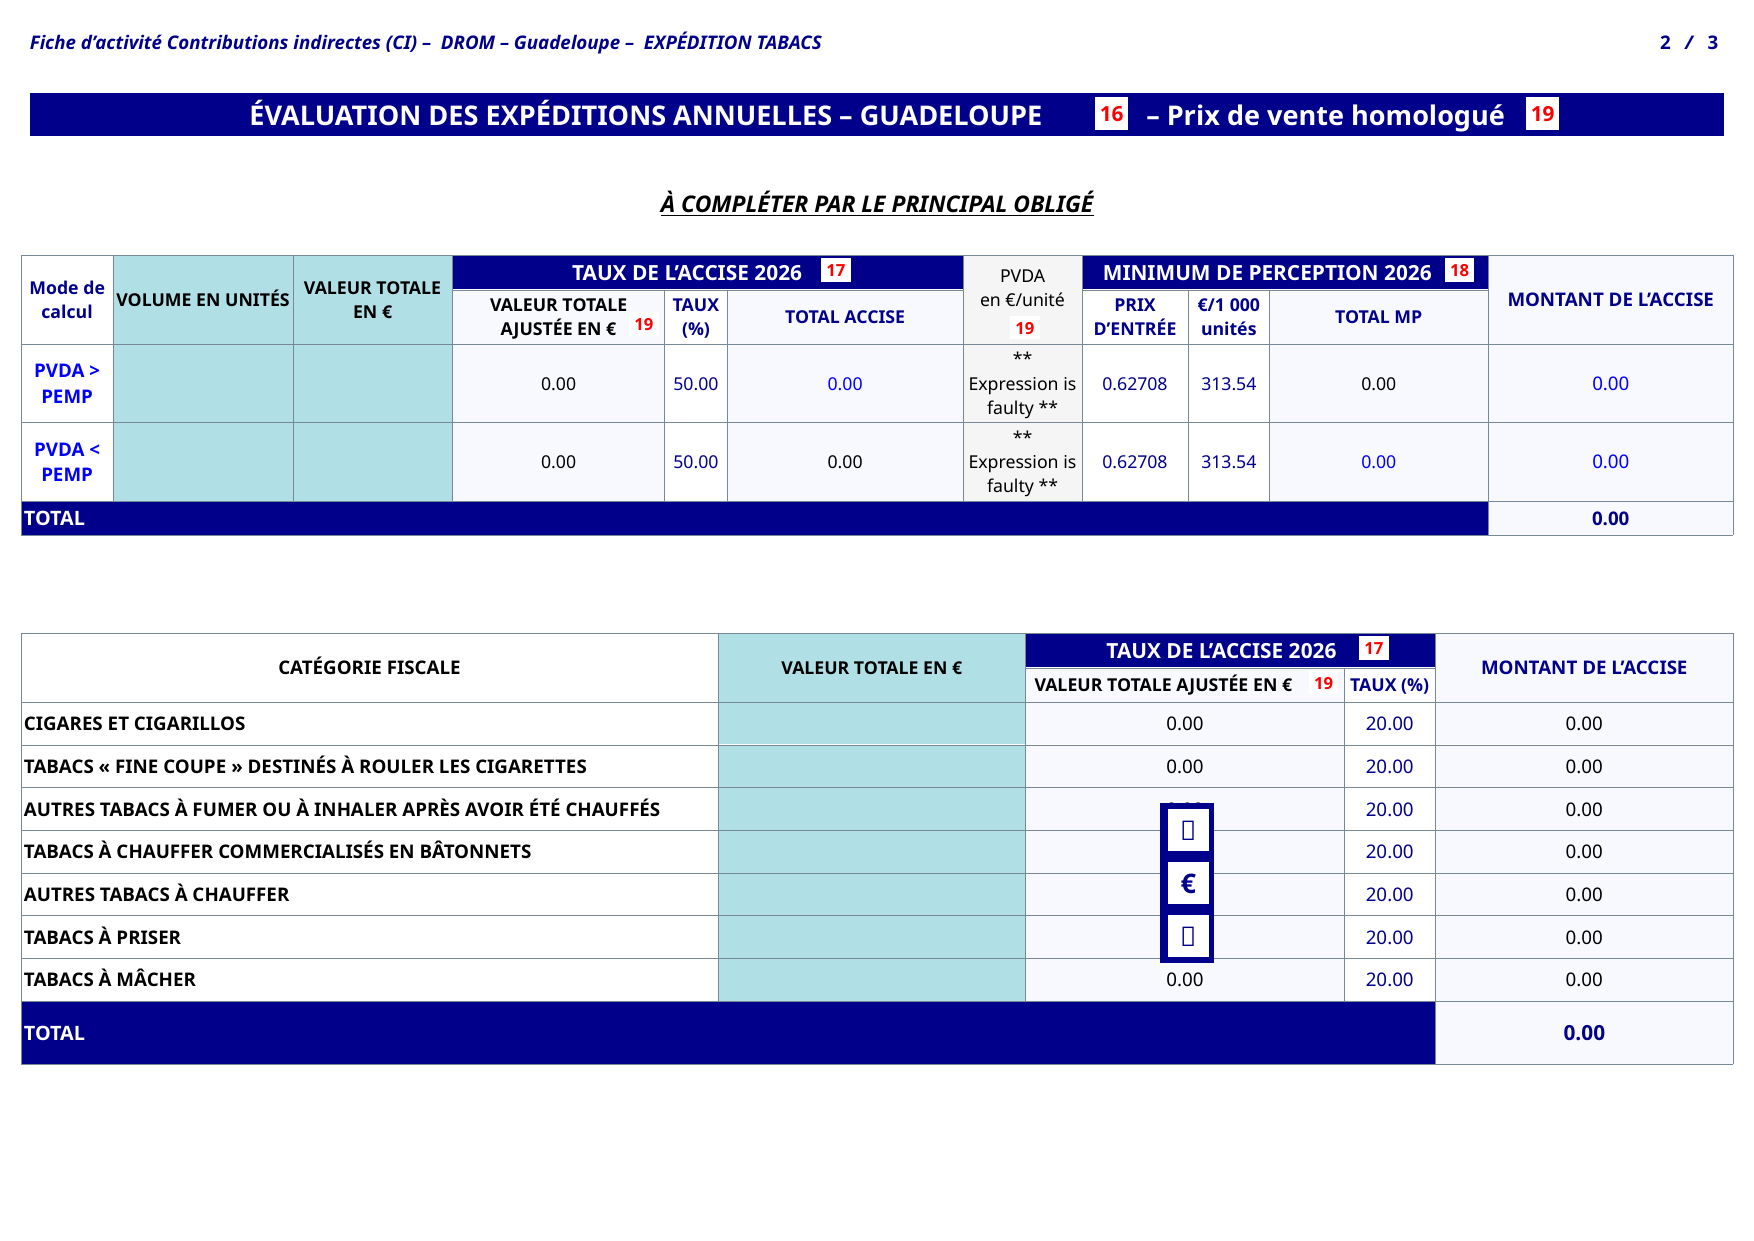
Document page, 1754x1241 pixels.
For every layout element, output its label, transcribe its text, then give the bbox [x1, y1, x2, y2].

table_cell [719, 746, 1025, 787]
table_cell PVDA < PEMP [22, 423, 113, 501]
table_cell 0,00 [728, 345, 963, 422]
table_header MONTANT DE L’ACCISE [1489, 256, 1733, 344]
table_cell 0,00 [1026, 746, 1344, 787]
table_cell TABACS À CHAUFFER COMMERCIALISÉS EN BÂTONNETS [22, 831, 718, 873]
table_header Fiche d’activité Contributions indirectes (CI) – DROM – Guadeloupe – EXPÉDITION TABACS [30, 30, 1653, 55]
table_header MINIMUM DE PERCEPTION 2026 [1083, 256, 1488, 289]
table_header VALEUR TOTALE EN € [719, 634, 1025, 702]
table_cell 313,54 [1189, 345, 1269, 422]
table_header 3 [1701, 30, 1724, 55]
table_cell 0,00 [1436, 746, 1733, 787]
table_cell [719, 788, 1025, 830]
table_cell TABACS À MÂCHER [22, 959, 718, 1001]
table_cell CIGARES ET CIGARILLOS [22, 703, 718, 744]
table_header 2 [1654, 30, 1677, 55]
table_cell TOTAL [22, 1002, 1435, 1064]
table_cell TABACS À PRISER [22, 916, 718, 958]
table_cell 0,62708 [1083, 345, 1188, 422]
table_cell 50,00 [665, 345, 727, 422]
table_cell [719, 703, 1025, 744]
table_cell 20,00 [1345, 788, 1435, 830]
table_cell 50,00 [665, 423, 727, 501]
table_cell AUTRES TABACS À FUMER OU À INHALER APRÈS AVOIR ÉTÉ CHAUFFÉS [22, 788, 718, 830]
table_cell 0,00 [1436, 703, 1733, 744]
table_cell [114, 345, 293, 422]
table_cell 0,00 [1489, 502, 1733, 535]
table_header / [1677, 30, 1701, 55]
table_cell 0,62708 [1083, 423, 1188, 501]
table_cell [719, 874, 1025, 915]
table_cell ** Expression erronée ** [964, 423, 1082, 501]
table_cell VALEUR TOTALE AJUSTÉE EN € [453, 291, 664, 344]
table_cell 0,00 [1436, 831, 1733, 873]
table_cell 20,00 [1345, 831, 1435, 873]
table_cell TOTAL [22, 502, 1488, 535]
table_cell 0,00 [1026, 831, 1160, 873]
table_cell [114, 423, 293, 501]
table_cell 20,00 [1345, 746, 1435, 787]
table_cell PVDA > PEMP [22, 345, 113, 422]
table_cell TAUX (%) [1345, 669, 1435, 702]
table_cell 20,00 [1345, 703, 1435, 744]
table_cell 0,00 [1489, 423, 1733, 501]
table_cell [719, 831, 1025, 873]
table_cell TOTAL MP [1270, 291, 1488, 344]
table_cell VALEUR TOTALE AJUSTÉE EN € [1026, 669, 1344, 702]
table_header VALEUR TOTALE EN € [294, 256, 452, 344]
table_cell TABACS « FINE COUPE » DESTINÉS À ROULER LES CIGARETTES [22, 746, 718, 787]
table_cell 0,00 [1214, 874, 1344, 915]
table_cell 0,00 [1026, 959, 1344, 1001]
table_cell 0,00 [453, 345, 664, 422]
table_cell 0,00 [1026, 874, 1160, 915]
table_cell TOTAL ACCISE [728, 291, 963, 344]
table_cell 0,00 [453, 423, 664, 501]
table_cell 20,00 [1345, 916, 1435, 958]
table_cell ** Expression erronée ** [964, 345, 1082, 422]
table_header PVDA en €/unité [964, 256, 1082, 344]
table_cell [294, 423, 452, 501]
table_cell 0,00 [1270, 423, 1488, 501]
table_cell [719, 916, 1025, 958]
table_cell 0,00 [1026, 703, 1344, 744]
table_cell AUTRES TABACS À CHAUFFER [22, 874, 718, 915]
table_cell [294, 345, 452, 422]
table_cell 0,00 [1436, 874, 1733, 915]
table_cell 20,00 [1345, 959, 1435, 1001]
text À COMPLÉTER PAR LE PRINCIPAL OBLIGÉ [29, 188, 1724, 220]
table_cell 313,54 [1189, 423, 1269, 501]
table_cell PRIX D’ENTRÉE [1083, 291, 1188, 344]
table_cell 0,00 [1436, 1002, 1733, 1064]
table_cell 0,00 [1489, 345, 1733, 422]
table_header ÉVALUATION DES EXPÉDITIONS ANNUELLES – GUADELOUPE – Prix de vente homologué [30, 93, 1724, 136]
table_cell 0,00 [1026, 916, 1160, 958]
table_cell 0,00 [728, 423, 963, 501]
table_cell TAUX (%) [665, 291, 727, 344]
table_cell 0,00 [1436, 916, 1733, 958]
table_cell 0,00 [1436, 959, 1733, 1001]
table_cell 0,00 [1436, 788, 1733, 830]
table_cell 0,00 [1026, 788, 1344, 830]
table_header TAUX DE L’ACCISE 2026 [1026, 634, 1435, 667]
table_cell 20,00 [1345, 874, 1435, 915]
table_header MONTANT DE L’ACCISE [1436, 634, 1733, 702]
table_cell 0,00 [1270, 345, 1488, 422]
table_header Mode de calcul [22, 256, 113, 344]
table_cell 0,00 [1214, 916, 1344, 958]
table_cell €/1 000 unités [1189, 291, 1269, 344]
table_header VOLUME EN UNITÉS [114, 256, 293, 344]
table_cell 0,00 [1214, 831, 1344, 873]
table_header TAUX DE L’ACCISE 2026 [453, 256, 963, 289]
table_cell [719, 959, 1025, 1001]
table_header CATÉGORIE FISCALE [22, 634, 718, 702]
